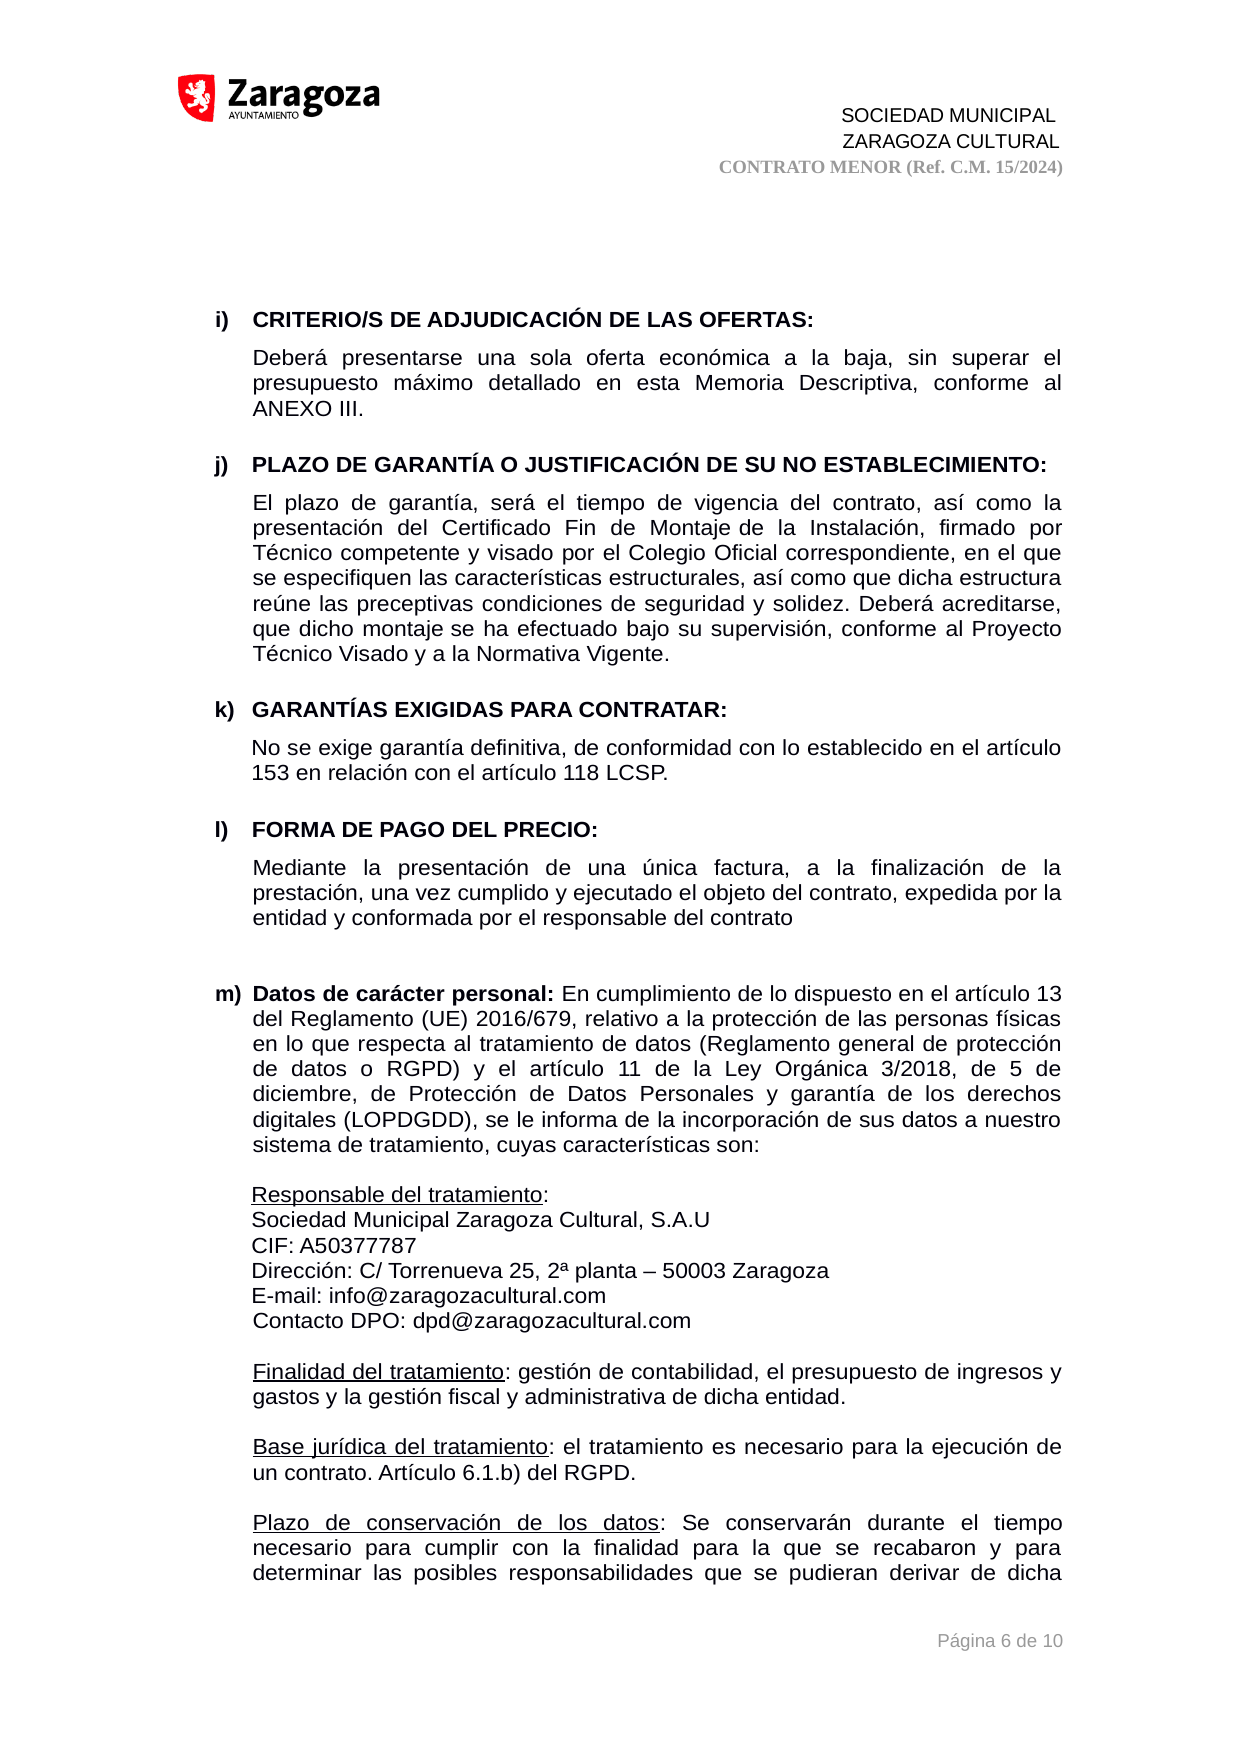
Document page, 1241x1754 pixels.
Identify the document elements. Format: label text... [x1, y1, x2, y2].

list Plazo de conservación de los datos: Se conservarán durante el tiempo necesario para cumplir con la finalidad para la que se recabaron y para determinar las posibles responsabilidades que se pudieran derivar de dicha [252, 1510, 1063, 1585]
list Mediante la presentación de una única factura, a la finalización de la prestación, una vez cumplido y ejecutado el objeto del contrato, expedida por la entidad y conformada por el responsable del contrato [252, 854, 1063, 930]
text E-mail: info@zaragozacultural.com [251, 1283, 1063, 1308]
list Base jurídica del tratamiento: el tratamiento es necesario para la ejecución de un contrato. Artículo 6.1.b) del RGPD. [252, 1434, 1063, 1484]
text No se exige garantía definitiva, de conformidad con lo establecido en el artículo 153 en relación con el artículo 118 LCSP. [251, 735, 1063, 785]
list Contacto DPO: dpd@zaragozacultural.com [252, 1308, 1063, 1333]
list GARANTÍAS EXIGIDAS PARA CONTRATAR: [214, 697, 1063, 722]
list Finalidad del tratamiento: gestión de contabilidad, el presupuesto de ingresos y gastos y la gestión fiscal y administrativa de dicha entidad. [252, 1358, 1063, 1409]
text Sociedad Municipal Zaragoza Cultural, S.A.U [251, 1207, 1063, 1232]
text El plazo de garantía, será el tiempo de vigencia del contrato, así como la presentación del Certificado Fin de Montaje de la Instalación, firmado por Técnico competente y visado por el Colegio Oficial correspondiente, en el que se especifiquen las características estructurales, así como que dicha estructura reúne las preceptivas condiciones de seguridad y solidez. Deberá acreditarse, que dicho montaje se ha efectuado bajo su supervisión, conforme al Proyecto Técnico Visado y a la Normativa Vigente. [252, 489, 1063, 666]
list Deberá presentarse una sola oferta económica a la baja, sin superar el presupuesto máximo detallado en esta Memoria Descriptiva, conforme al ANEXO III. [252, 345, 1063, 421]
list PLAZO DE GARANTÍA O JUSTIFICACIÓN DE SU NO ESTABLECIMIENTO: [214, 452, 1063, 477]
list FORMA DE PAGO DEL PRECIO: [214, 817, 1063, 842]
text CIF: A50377787 [251, 1232, 1063, 1258]
list Datos de carácter personal: En cumplimiento de lo dispuesto en el artículo 13 del Reglamento (UE) 2016/679, relativo a la protección de las personas físicas en lo que respecta al tratamiento de datos (Reglamento general de protección de datos o RGPD) y el artículo 11 de la Ley Orgánica 3/2018, de 5 de diciembre, de Protección de Datos Personales y garantía de los derechos digitales (LOPDGDD), se le informa de la incorporación de sus datos a nuestro sistema de tratamiento, cuyas características son: [215, 980, 1063, 1157]
text Responsable del tratamiento: [251, 1182, 1063, 1207]
list CRITERIO/S DE ADJUDICACIÓN DE LAS OFERTAS: [215, 307, 1063, 332]
text Dirección: C/ Torrenueva 25, 2ª planta – 50003 Zaragoza [251, 1258, 1063, 1283]
